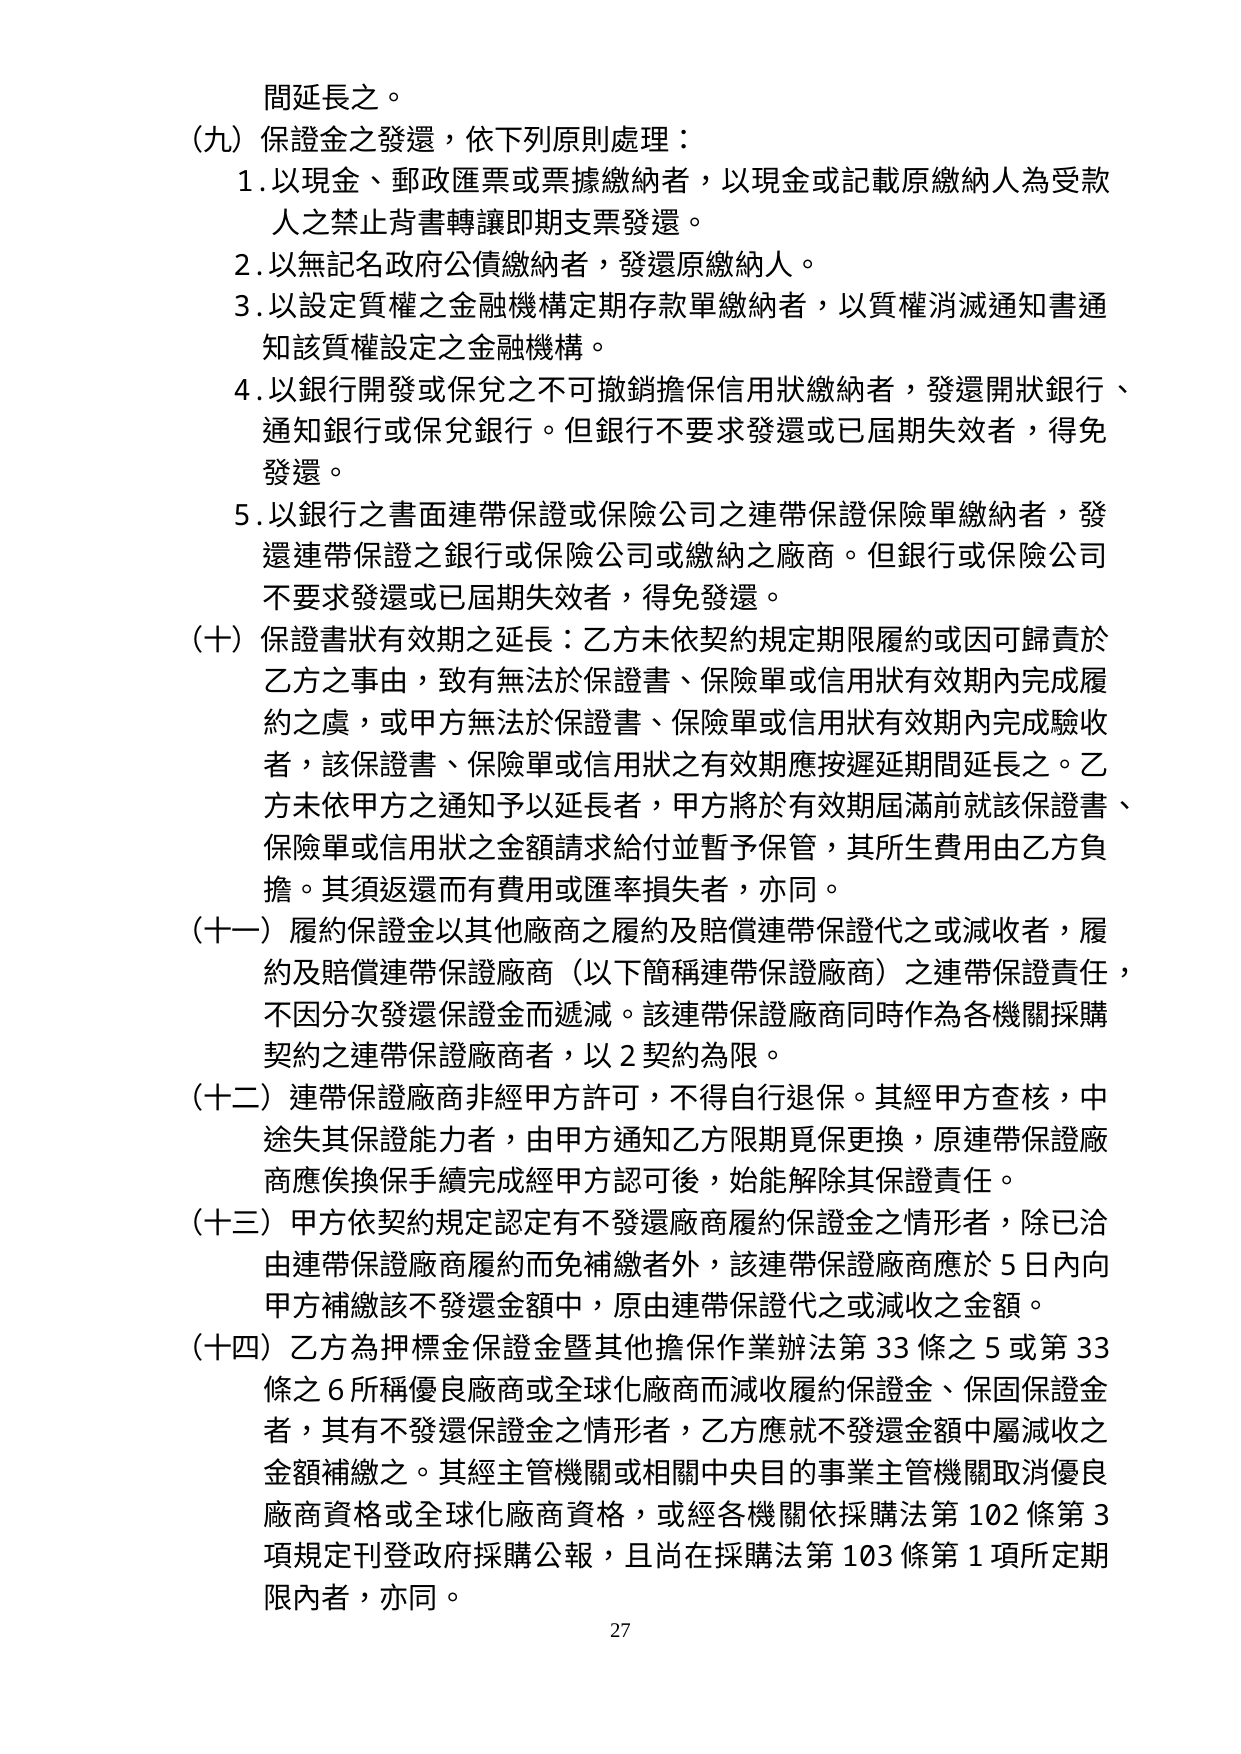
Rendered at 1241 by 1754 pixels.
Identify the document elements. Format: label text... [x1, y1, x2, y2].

list 連帶保證廠商非經甲方許可，不得自行退保。其經甲方查核，中途失其保證能力者，由甲方通知乙方限期覓保更換，原連帶保證廠商應俟換保手續完成經甲方認可後，始能解除其保證責任。 [174, 1075, 1110, 1200]
list 保證書狀有效期之延長：乙方未依契約規定期限履約或因可歸責於乙方之事由，致有無法於保證書、保險單或信用狀有效期內完成履約之虞，或甲方無法於保證書、保險單或信用狀有效期內完成驗收者，該保證書、保險單或信用狀之有效期應按遲延期間延長之。乙方未依甲方之通知予以延長者，甲方將於有效期屆滿前就該保證書、保險單或信用狀之金額請求給付並暫予保管，其所生費用由乙方負擔。其須返還而有費用或匯率損失者，亦同。 [174, 617, 1110, 908]
list 間延長之。 [174, 75, 1110, 117]
list 以銀行開發或保兌之不可撤銷擔保信用狀繳納者，發還開狀銀行、通知銀行或保兌銀行。但銀行不要求發還或已屆期失效者，得免發還。 [233, 367, 1108, 492]
list 以銀行之書面連帶保證或保險公司之連帶保證保險單繳納者，發還連帶保證之銀行或保險公司或繳納之廠商。但銀行或保險公司不要求發還或已屆期失效者，得免發還。 [233, 492, 1108, 617]
list 以現金、郵政匯票或票據繳納者，以現金或記載原繳納人為受款人之禁止背書轉讓即期支票發還。 [236, 158, 1110, 242]
list 以無記名政府公債繳納者，發還原繳納人。 [233, 242, 1108, 283]
list 保證金之發還，依下列原則處理： [174, 117, 1110, 158]
list 乙方為押標金保證金暨其他擔保作業辦法第33條之5或第33條之6所稱優良廠商或全球化廠商而減收履約保證金、保固保證金者，其有不發還保證金之情形者，乙方應就不發還金額中屬減收之金額補繳之。其經主管機關或相關中央目的事業主管機關取消優良廠商資格或全球化廠商資格，或經各機關依採購法第102條第3項規定刊登政府採購公報，且尚在採購法第103條第1項所定期限內者，亦同。 [174, 1325, 1110, 1617]
list 履約保證金以其他廠商之履約及賠償連帶保證代之或減收者，履約及賠償連帶保證廠商（以下簡稱連帶保證廠商）之連帶保證責任，不因分次發還保證金而遞減。該連帶保證廠商同時作為各機關採購契約之連帶保證廠商者，以2契約為限。 [174, 908, 1110, 1075]
list 甲方依契約規定認定有不發還廠商履約保證金之情形者，除已洽由連帶保證廠商履約而免補繳者外，該連帶保證廠商應於5日內向甲方補繳該不發還金額中，原由連帶保證代之或減收之金額。 [174, 1200, 1110, 1325]
list 以設定質權之金融機構定期存款單繳納者，以質權消滅通知書通知該質權設定之金融機構。 [233, 283, 1108, 367]
